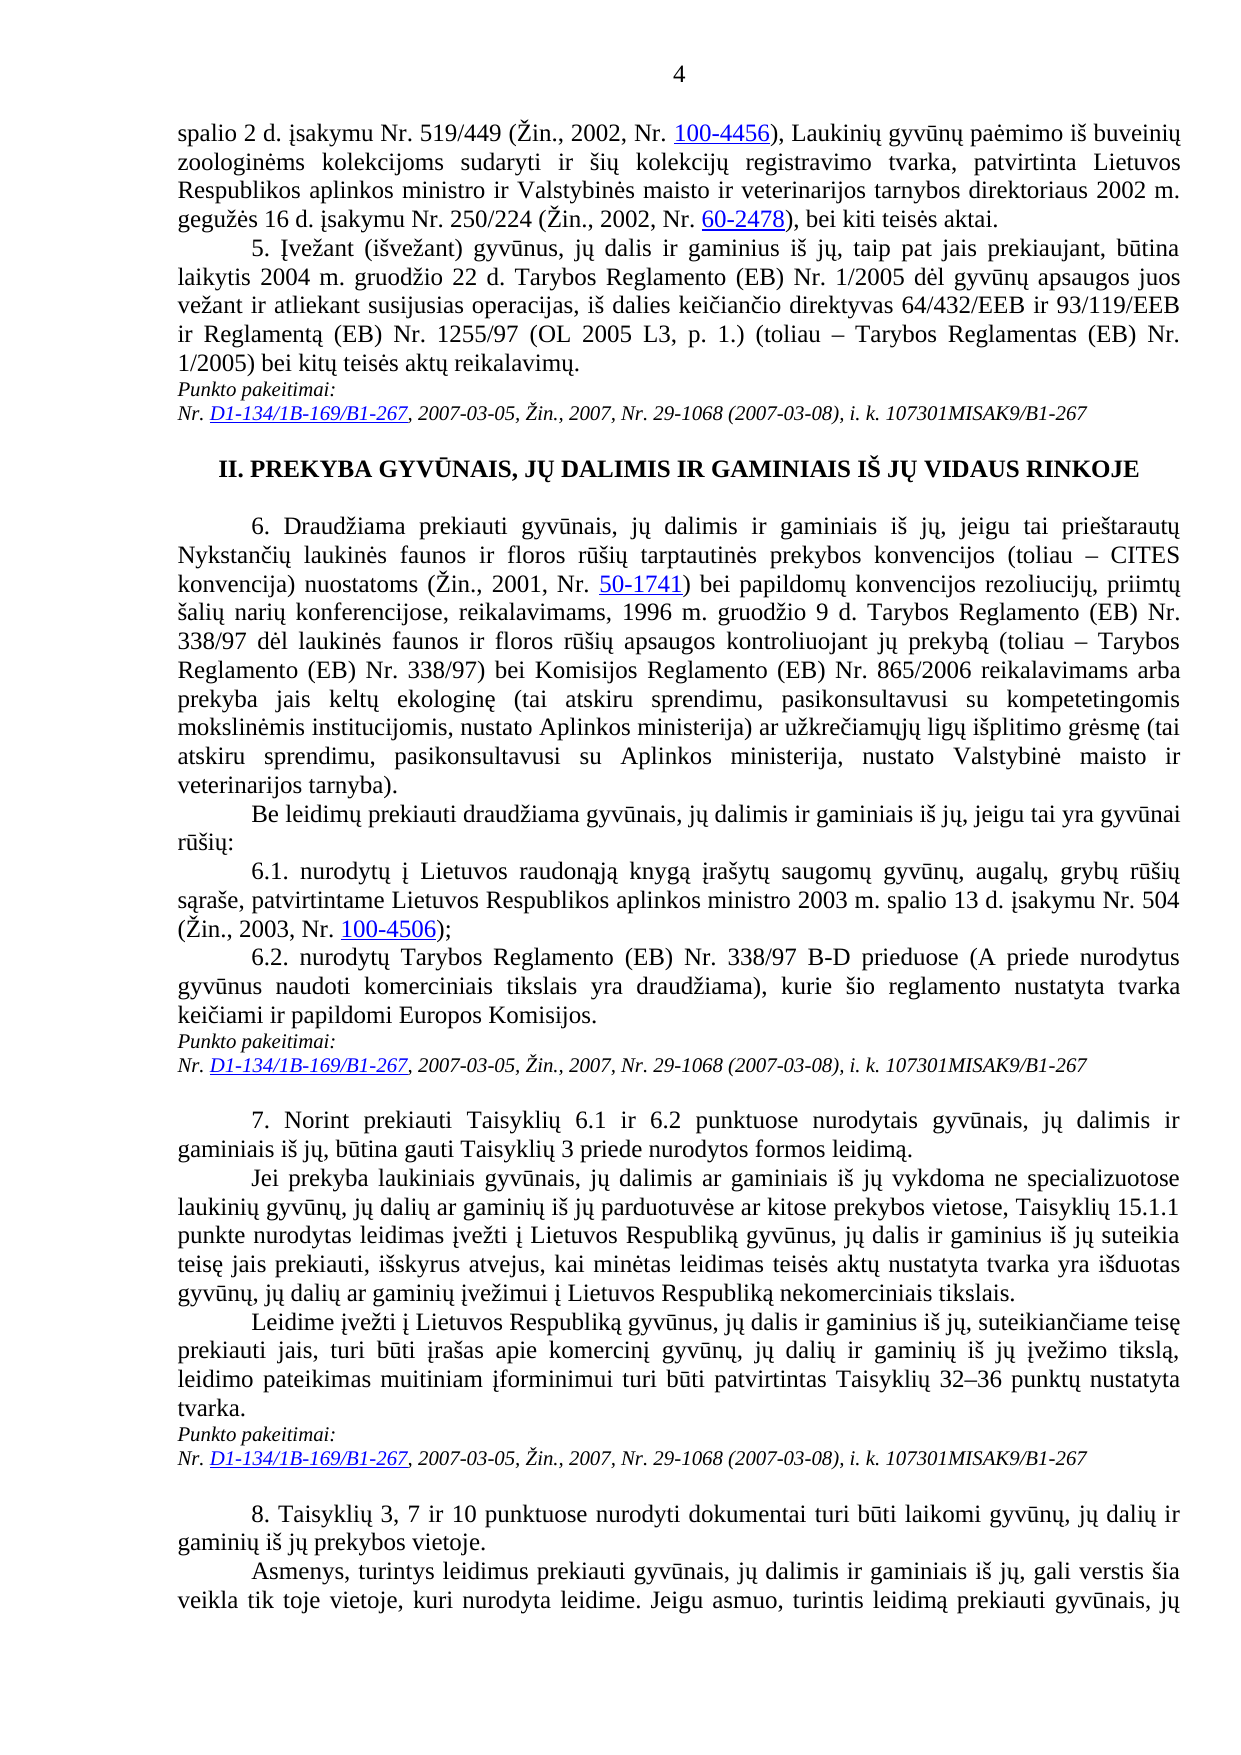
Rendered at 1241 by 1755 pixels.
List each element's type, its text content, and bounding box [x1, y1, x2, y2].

text spalio 2 d. įsakymu Nr. 519/449 (Žin., 2002, Nr. 100-4456), Laukinių gyvūnų paėmimo iš buveinių zoologinėms kolekcijoms sudaryti ir šių kolekcijų registravimo tvarka, patvirtinta Lietuvos Respublikos aplinkos ministro ir Valstybinės maisto ir veterinarijos tarnybos direktoriaus 2002 m. gegužės 16 d. įsakymu Nr. 250/224 (Žin., 2002, Nr. 60-2478), bei kiti teisės aktai. [177, 118, 1181, 233]
text Punkto pakeitimai: [177, 1422, 1181, 1446]
text Leidime įvežti į Lietuvos Respubliką gyvūnus, jų dalis ir gaminius iš jų, suteikiančiame teisę prekiauti jais, turi būti įrašas apie komercinį gyvūnų, jų dalių ir gaminių iš jų įvežimo tikslą, leidimo pateikimas muitiniam įforminimui turi būti patvirtintas Taisyklių 32–36 punktų nustatyta tvarka. [177, 1307, 1181, 1422]
text Punkto pakeitimai: [177, 377, 1181, 401]
text Be leidimų prekiauti draudžiama gyvūnais, jų dalimis ir gaminiais iš jų, jeigu tai yra gyvūnai rūšių: [177, 799, 1181, 856]
text 6. Draudžiama prekiauti gyvūnais, jų dalimis ir gaminiais iš jų, jeigu tai prieštarautų Nykstančių laukinės faunos ir floros rūšių tarptautinės prekybos konvencijos (toliau – CITES konvencija) nuostatoms (Žin., 2001, Nr. 50-1741) bei papildomų konvencijos rezoliucijų, priimtų šalių narių konferencijose, reikalavimams, 1996 m. gruodžio 9 d. Tarybos Reglamento (EB) Nr. 338/97 dėl laukinės faunos ir floros rūšių apsaugos kontroliuojant jų prekybą (toliau – Tarybos Reglamento (EB) Nr. 338/97) bei Komisijos Reglamento (EB) Nr. 865/2006 reikalavimams arba prekyba jais keltų ekologinę (tai atskiru sprendimu, pasikonsultavusi su kompetetingomis mokslinėmis institucijomis, nustato Aplinkos ministerija) ar užkrečiamųjų ligų išplitimo grėsmę (tai atskiru sprendimu, pasikonsultavusi su Aplinkos ministerija, nustato Valstybinė maisto ir veterinarijos tarnyba). [177, 511, 1181, 799]
text 6.2. nurodytų Tarybos Reglamento (EB) Nr. 338/97 B-D prieduose (A priede nurodytus gyvūnus naudoti komerciniais tikslais yra draudžiama), kurie šio reglamento nustatyta tvarka keičiami ir papildomi Europos Komisijos. [177, 942, 1181, 1029]
text Nr. D1-134/1B-169/B1-267, 2007-03-05, Žin., 2007, Nr. 29-1068 (2007-03-08), i. k. 107301MISAK9/B1-267 [177, 401, 1181, 425]
text II. prekyba gyvūnais, jų dalimis ir gaminiais iš jų vidaus rinkoje [177, 454, 1181, 482]
text Jei prekyba laukiniais gyvūnais, jų dalimis ar gaminiais iš jų vykdoma ne specializuotose laukinių gyvūnų, jų dalių ar gaminių iš jų parduotuvėse ar kitose prekybos vietose, Taisyklių 15.1.1 punkte nurodytas leidimas įvežti į Lietuvos Respubliką gyvūnus, jų dalis ir gaminius iš jų suteikia teisę jais prekiauti, išskyrus atvejus, kai minėtas leidimas teisės aktų nustatyta tvarka yra išduotas gyvūnų, jų dalių ar gaminių įvežimui į Lietuvos Respubliką nekomerciniais tikslais. [177, 1163, 1181, 1307]
text 6.1. nurodytų į Lietuvos raudonąją knygą įrašytų saugomų gyvūnų, augalų, grybų rūšių sąraše, patvirtintame Lietuvos Respublikos aplinkos ministro 2003 m. spalio 13 d. įsakymu Nr. 504 (Žin., 2003, Nr. 100-4506); [177, 856, 1181, 942]
text 7. Norint prekiauti Taisyklių 6.1 ir 6.2 punktuose nurodytais gyvūnais, jų dalimis ir gaminiais iš jų, būtina gauti Taisyklių 3 priede nurodytos formos leidimą. [177, 1106, 1181, 1163]
text Asmenys, turintys leidimus prekiauti gyvūnais, jų dalimis ir gaminiais iš jų, gali verstis šia veikla tik toje vietoje, kuri nurodyta leidime. Jeigu asmuo, turintis leidimą prekiauti gyvūnais, jų [177, 1556, 1181, 1614]
text Nr. D1-134/1B-169/B1-267, 2007-03-05, Žin., 2007, Nr. 29-1068 (2007-03-08), i. k. 107301MISAK9/B1-267 [177, 1446, 1181, 1470]
text 8. Taisyklių 3, 7 ir 10 punktuose nurodyti dokumentai turi būti laikomi gyvūnų, jų dalių ir gaminių iš jų prekybos vietoje. [177, 1499, 1181, 1556]
text Punkto pakeitimai: [177, 1029, 1181, 1053]
text Nr. D1-134/1B-169/B1-267, 2007-03-05, Žin., 2007, Nr. 29-1068 (2007-03-08), i. k. 107301MISAK9/B1-267 [177, 1053, 1181, 1077]
text 5. Įvežant (išvežant) gyvūnus, jų dalis ir gaminius iš jų, taip pat jais prekiaujant, būtina laikytis 2004 m. gruodžio 22 d. Tarybos Reglamento (EB) Nr. 1/2005 dėl gyvūnų apsaugos juos vežant ir atliekant susijusias operacijas, iš dalies keičiančio direktyvas 64/432/EEB ir 93/119/EEB ir Reglamentą (EB) Nr. 1255/97 (OL 2005 L3, p. 1.) (toliau – Tarybos Reglamentas (EB) Nr. 1/2005) bei kitų teisės aktų reikalavimų. [177, 233, 1181, 377]
